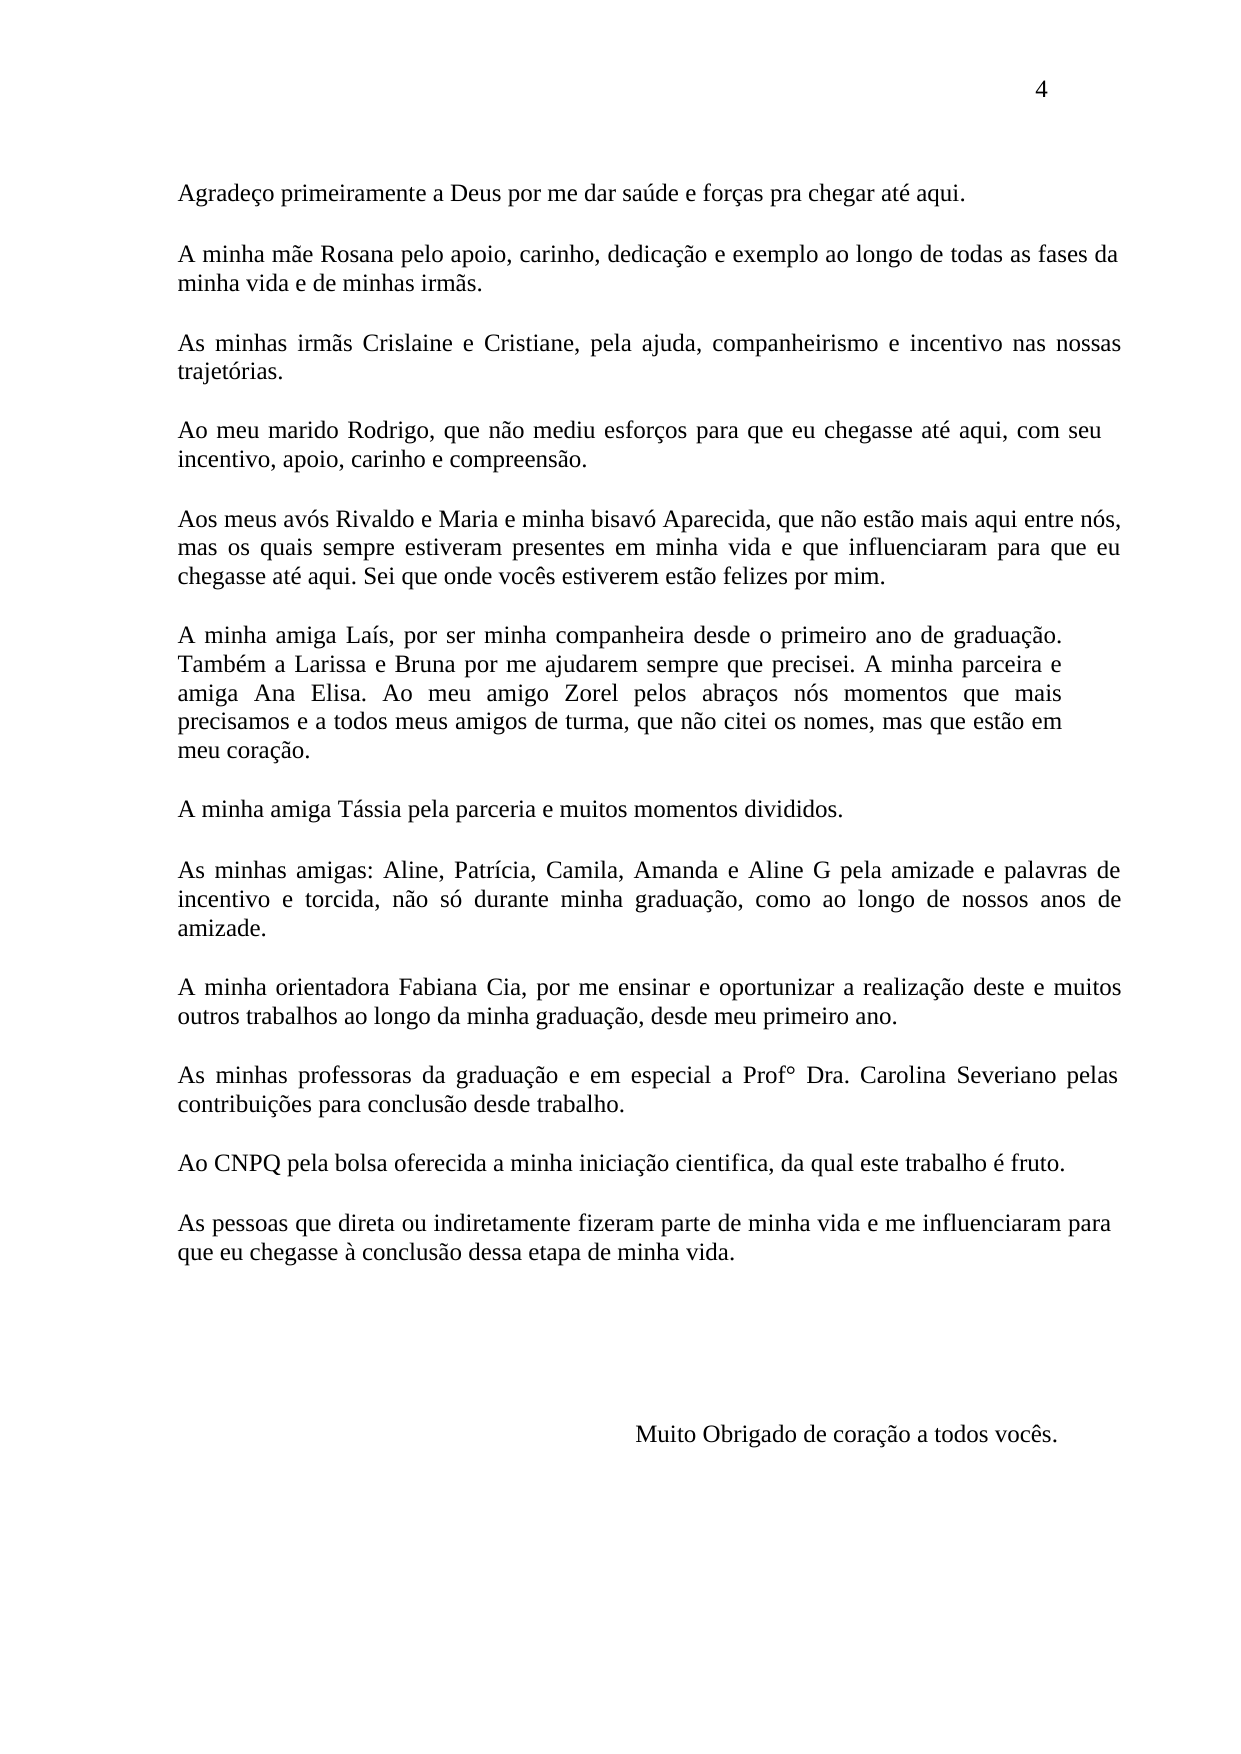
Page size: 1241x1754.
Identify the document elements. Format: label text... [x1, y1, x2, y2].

text Ao meu marido Rodrigo, que não mediu esforços para que eu chegasse até aqui, com seu incentivo, apoio, carinho e compreensão. [177, 416, 1103, 473]
text A minha amiga Laís, por ser minha companheira desde o primeiro ano de graduação. Também a Larissa e Bruna por me ajudarem sempre que precisei. A minha parceira e amiga Ana Elisa. Ao meu amigo Zorel pelos abraços nós momentos que mais precisamos e a todos meus amigos de turma, que não citei os nomes, mas que estão em meu coração. [177, 621, 1063, 763]
text Muito Obrigado de coração a todos vocês. [177, 1419, 1064, 1448]
text As minhas amigas: Aline, Patrícia, Camila, Amanda e Aline G pela amizade e palavras de incentivo e torcida, não só durante minha graduação, como ao longo de nossos anos de amizade. [177, 856, 1122, 942]
text Aos meus avós Rivaldo e Maria e minha bisavó Aparecida, que não estão mais aqui entre nós, mas os quais sempre estiveram presentes em minha vida e que influenciaram para que eu chegasse até aqui. Sei que onde vocês estiverem estão felizes por mim. [177, 504, 1122, 590]
text As minhas irmãs Crislaine e Cristiane, pela ajuda, companheirismo e incentivo nas nossas trajetórias. [177, 328, 1122, 385]
text A minha mãe Rosana pelo apoio, carinho, dedicação e exemplo ao longo de todas as fases da minha vida e de minhas irmãs. [177, 240, 1119, 297]
text As pessoas que direta ou indiretamente fizeram parte de minha vida e me influenciaram para que eu chegasse à conclusão dessa etapa de minha vida. [177, 1208, 1112, 1265]
text A minha amiga Tássia pela parceria e muitos momentos divididos. [177, 794, 1041, 823]
text Ao CNPQ pela bolsa oferecida a minha iniciação cientifica, da qual este trabalho é fruto. [177, 1149, 1122, 1177]
text As minhas professoras da graduação e em especial a Prof° Dra. Carolina Severiano pelas contribuições para conclusão desde trabalho. [177, 1061, 1120, 1118]
text A minha orientadora Fabiana Cia, por me ensinar e oportunizar a realização deste e muitos outros trabalhos ao longo da minha graduação, desde meu primeiro ano. [177, 973, 1122, 1030]
text Agradeço primeiramente a Deus por me dar saúde e forças pra chegar até aqui. [177, 178, 1041, 207]
